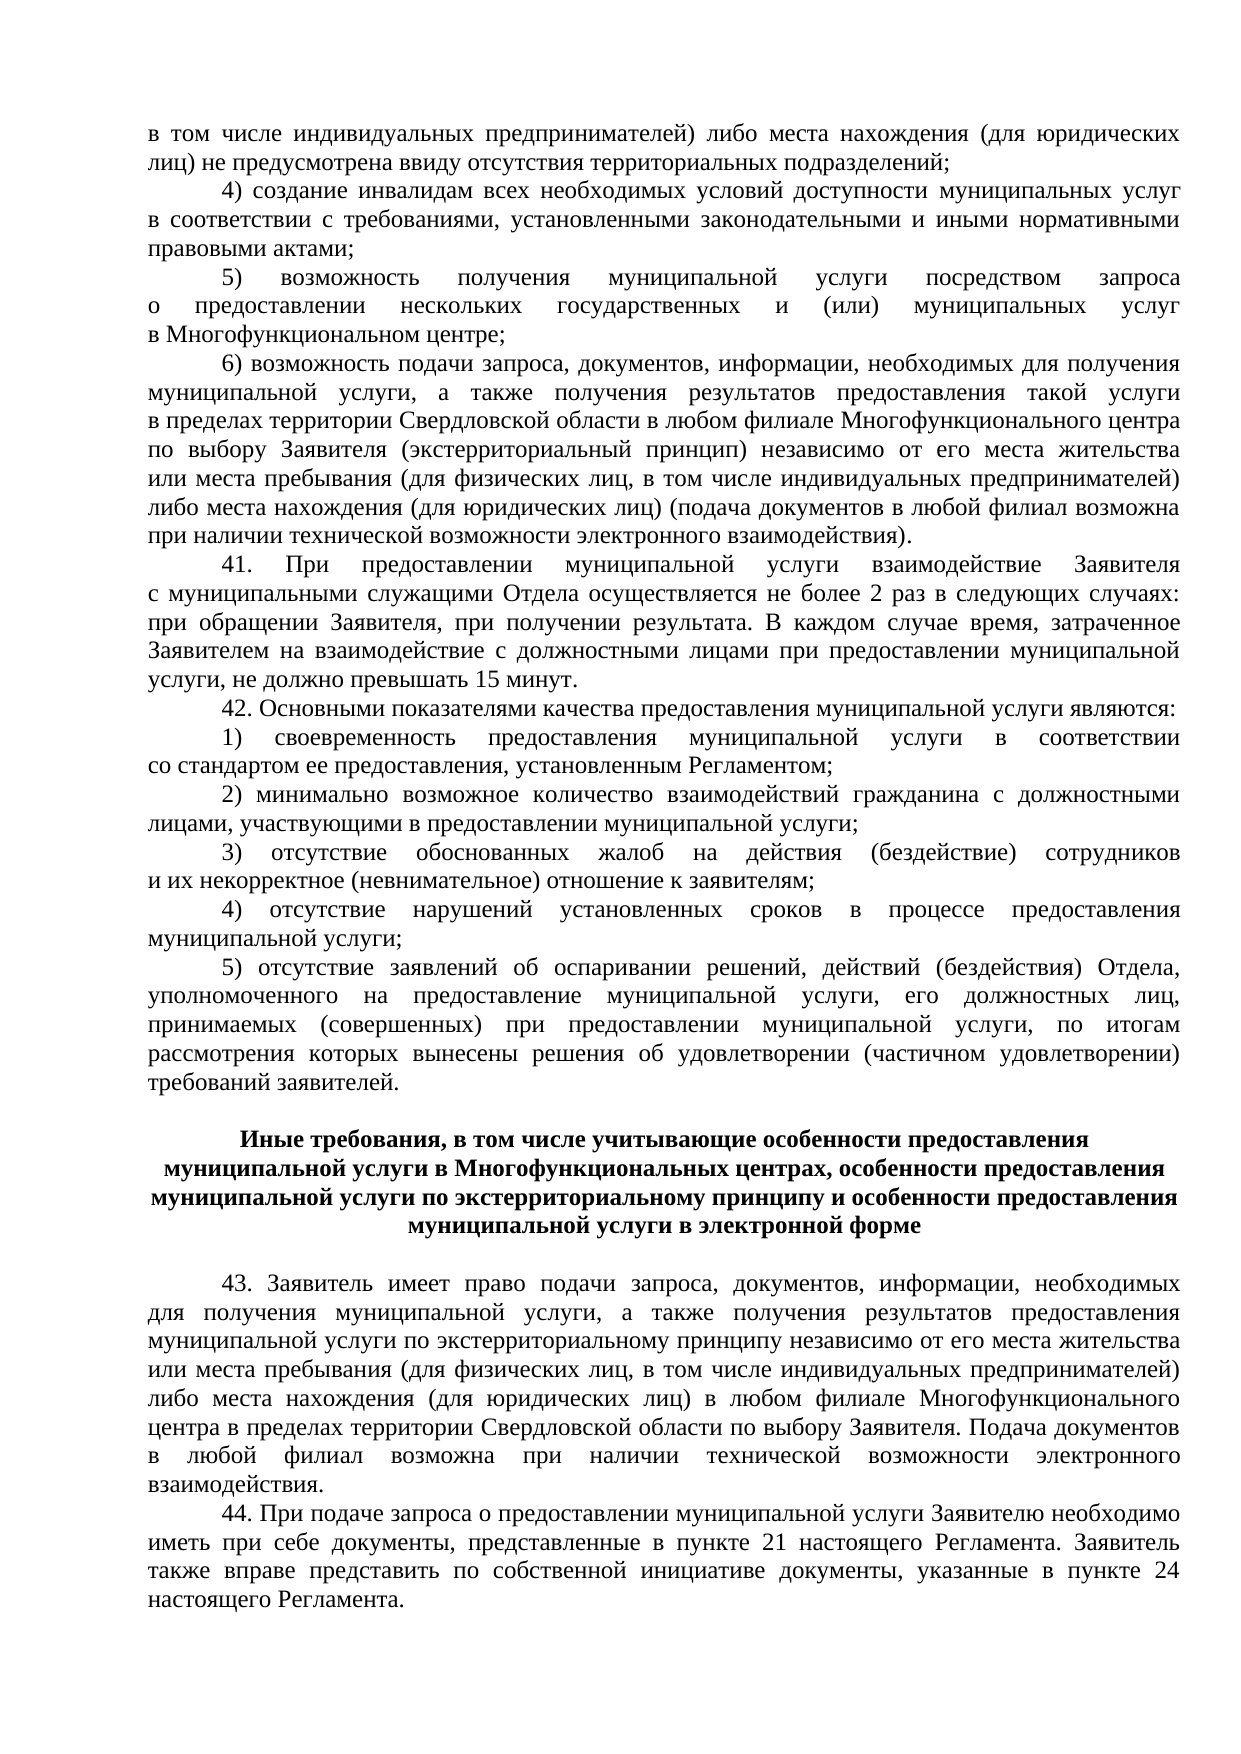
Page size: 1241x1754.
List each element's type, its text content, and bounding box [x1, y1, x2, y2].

text 44. При подаче запроса о предоставлении муниципальной услуги Заявителю необходимо иметь при себе документы, представленные в пункте 21 настоящего Регламента. Заявитель также вправе представить по собственной инициативе документы, указанные в пункте 24 настоящего Регламента. [148, 1498, 1181, 1613]
text 41. При предоставлении муниципальной услуги взаимодействие Заявителя с муниципальными служащими Отдела осуществляется не более 2 раз в следующих случаях: при обращении Заявителя, при получении результата. В каждом случае время, затраченное Заявителем на взаимодействие с должностными лицами при предоставлении муниципальной услуги, не должно превышать 15 минут. [148, 549, 1181, 693]
text 1) своевременность предоставления муниципальной услуги в соответствии со стандартом ее предоставления, установленным Регламентом; [148, 722, 1181, 779]
list в том числе индивидуальных предпринимателей) либо места нахождения (для юридических лиц) не предусмотрена ввиду отсутствия территориальных подразделений; [148, 118, 1181, 176]
text 42. Основными показателями качества предоставления муниципальной услуги являются: [148, 693, 1181, 722]
text 4) отсутствие нарушений установленных сроков в процессе предоставления муниципальной услуги; [148, 894, 1181, 952]
text 5) отсутствие заявлений об оспаривании решений, действий (бездействия) Отдела, уполномоченного на предоставление муниципальной услуги, его должностных лиц, принимаемых (совершенных) при предоставлении муниципальной услуги, по итогам рассмотрения которых вынесены решения об удовлетворении (частичном удовлетворении) требований заявителей. [148, 952, 1181, 1096]
list 4) создание инвалидам всех необходимых условий доступности муниципальных услуг в соответствии с требованиями, установленными законодательными и иными нормативными правовыми актами; [148, 176, 1181, 262]
text 3) отсутствие обоснованных жалоб на действия (бездействие) сотрудников и их некорректное (невнимательное) отношение к заявителям; [148, 837, 1181, 894]
subtitle Иные требования, в том числе учитывающие особенности предоставления муниципальной услуги в Многофункциональных центрах, особенности предоставления муниципальной услуги по экстерриториальному принципу и особенности предоставления муниципальной услуги в электронной форме [148, 1124, 1181, 1239]
list 6) возможность подачи запроса, документов, информации, необходимых для получения муниципальной услуги, а также получения результатов предоставления такой услуги в пределах территории Свердловской области в любом филиале Многофункционального центра по выбору Заявителя (экстерриториальный принцип) независимо от его места жительства или места пребывания (для физических лиц, в том числе индивидуальных предпринимателей) либо места нахождения (для юридических лиц) (подача документов в любой филиал возможна при наличии технической возможности электронного взаимодействия). [148, 348, 1181, 549]
text 2) минимально возможное количество взаимодействий гражданина с должностными лицами, участвующими в предоставлении муниципальной услуги; [148, 779, 1181, 837]
list 5) возможность получения муниципальной услуги посредством запроса о предоставлении нескольких государственных и (или) муниципальных услуг в Многофункциональном центре; [148, 262, 1181, 348]
list 43. Заявитель имеет право подачи запроса, документов, информации, необходимых для получения муниципальной услуги, а также получения результатов предоставления муниципальной услуги по экстерриториальному принципу независимо от его места жительства или места пребывания (для физических лиц, в том числе индивидуальных предпринимателей) либо места нахождения (для юридических лиц) в любом филиале Многофункционального центра в пределах территории Свердловской области по выбору Заявителя. Подача документов в любой филиал возможна при наличии технической возможности электронного взаимодействия. [148, 1268, 1181, 1498]
